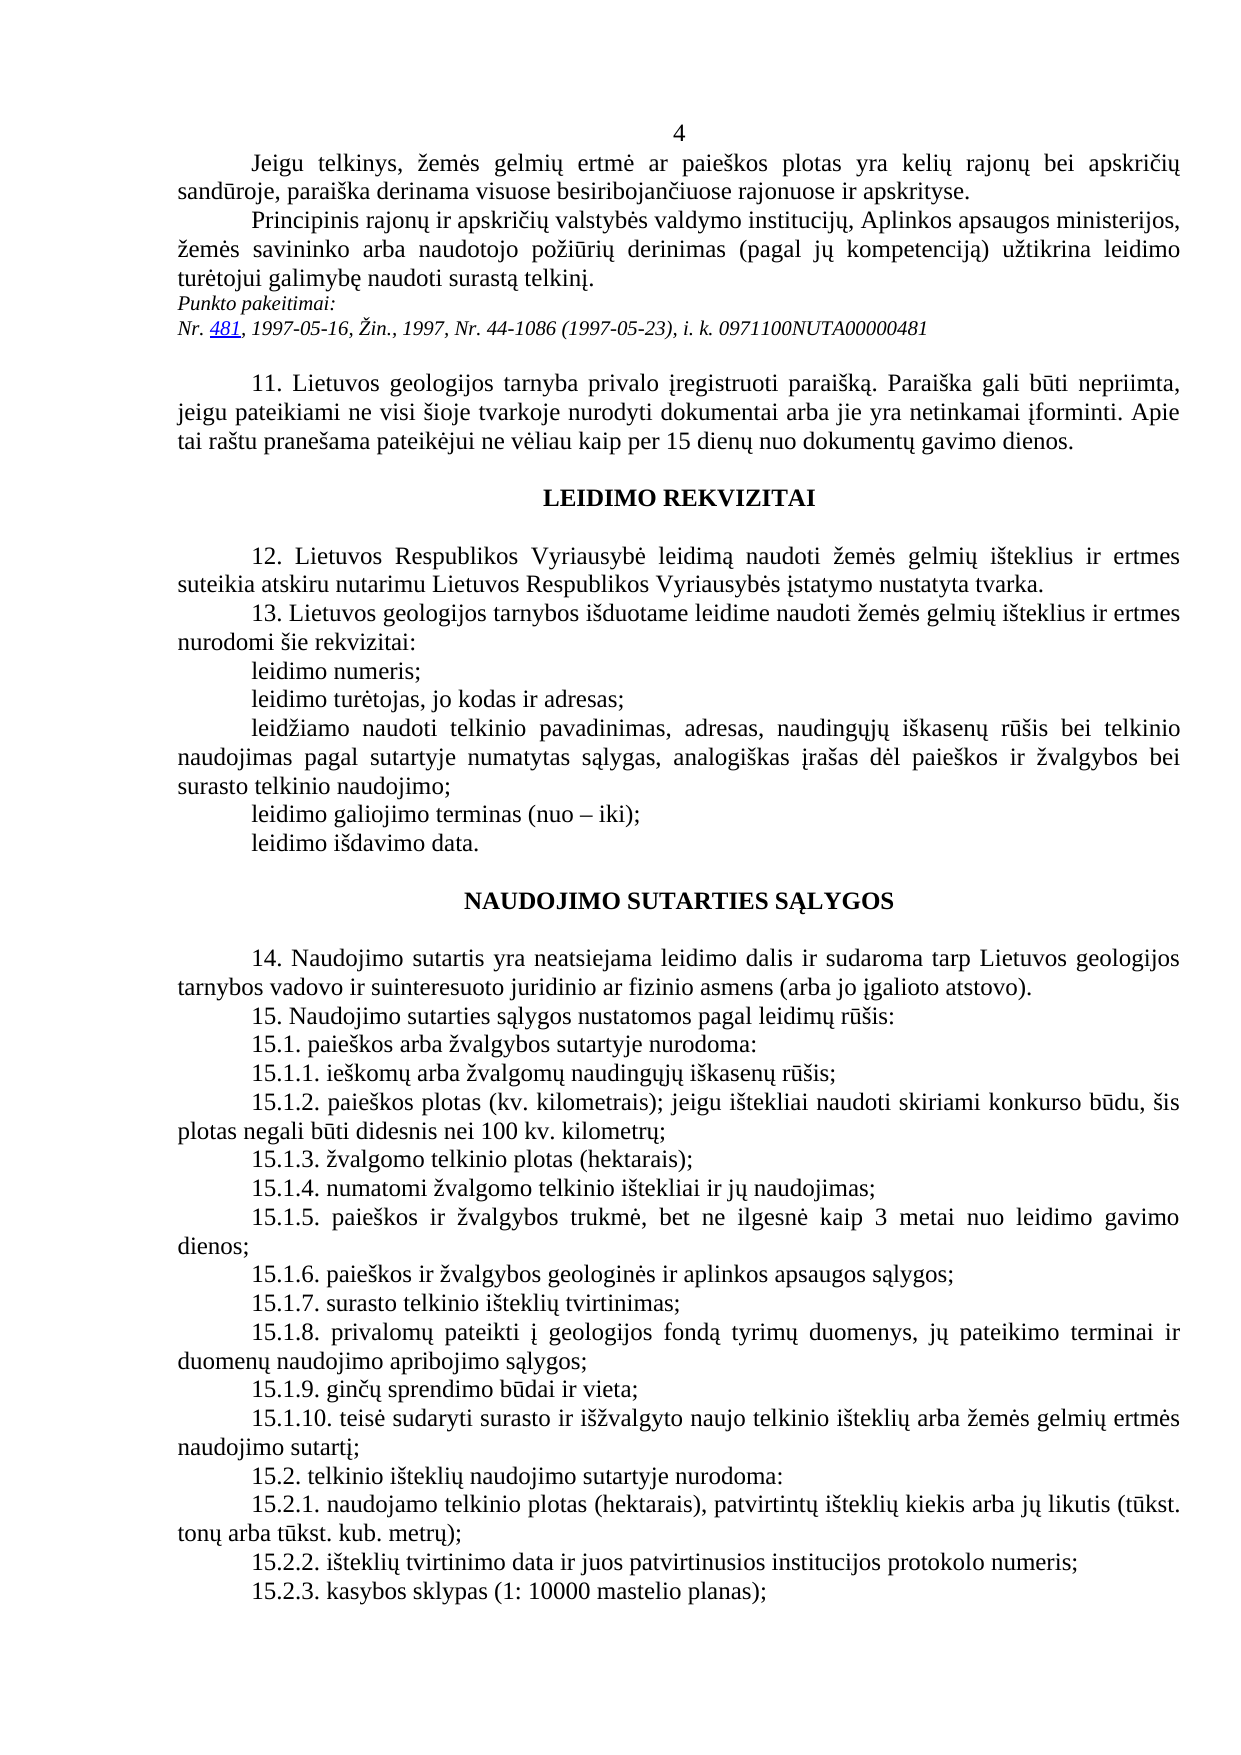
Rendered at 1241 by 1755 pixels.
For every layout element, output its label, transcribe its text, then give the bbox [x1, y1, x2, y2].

text 15.1. paieškos arba žvalgybos sutartyje nurodoma: [177, 1029, 1181, 1058]
text leidimo išdavimo data. [177, 828, 1181, 857]
text Principinis rajonų ir apskričių valstybės valdymo institucijų, Aplinkos apsaugos ministerijos, žemės savininko arba naudotojo požiūrių derinimas (pagal jų kompetenciją) užtikrina leidimo turėtojui galimybę naudoti surastą telkinį. [177, 205, 1181, 291]
text Jeigu telkinys, žemės gelmių ertmė ar paieškos plotas yra kelių rajonų bei apskričių sandūroje, paraiška derinama visuose besiribojančiuose rajonuose ir apskrityse. [177, 148, 1181, 205]
text 15.1.3. žvalgomo telkinio plotas (hektarais); [177, 1144, 1181, 1173]
text Leidimo rekvizitai [177, 483, 1181, 512]
text 15.1.4. numatomi žvalgomo telkinio ištekliai ir jų naudojimas; [177, 1173, 1181, 1202]
text 15. Naudojimo sutarties sąlygos nustatomos pagal leidimų rūšis: [177, 1001, 1181, 1029]
text 15.2.3. kasybos sklypas (1: 10000 mastelio planas); [177, 1576, 1181, 1604]
text leidimo galiojimo terminas (nuo – iki); [177, 799, 1181, 828]
text 15.1.5. paieškos ir žvalgybos trukmė, bet ne ilgesnė kaip 3 metai nuo leidimo gavimo dienos; [177, 1202, 1181, 1259]
text 15.1.2. paieškos plotas (kv. kilometrais); jeigu ištekliai naudoti skiriami konkurso būdu, šis plotas negali būti didesnis nei 100 kv. kilometrų; [177, 1087, 1181, 1144]
text 15.1.6. paieškos ir žvalgybos geologinės ir aplinkos apsaugos sąlygos; [177, 1259, 1181, 1288]
text leidimo numeris; [177, 656, 1181, 684]
text 14. Naudojimo sutartis yra neatsiejama leidimo dalis ir sudaroma tarp Lietuvos geologijos tarnybos vadovo ir suinteresuoto juridinio ar fizinio asmens (arba jo įgalioto atstovo). [177, 943, 1181, 1001]
text 15.1.8. privalomų pateikti į geologijos fondą tyrimų duomenys, jų pateikimo terminai ir duomenų naudojimo apribojimo sąlygos; [177, 1317, 1181, 1374]
text 11. Lietuvos geologijos tarnyba privalo įregistruoti paraišką. Paraiška gali būti nepriimta, jeigu pateikiami ne visi šioje tvarkoje nurodyti dokumentai arba jie yra netinkamai įforminti. Apie tai raštu pranešama pateikėjui ne vėliau kaip per 15 dienų nuo dokumentų gavimo dienos. [177, 368, 1181, 454]
text Nr. 481, 1997-05-16, Žin., 1997, Nr. 44-1086 (1997-05-23), i. k. 0971100NUTA00000481 [177, 315, 1181, 339]
text 15.1.7. surasto telkinio išteklių tvirtinimas; [177, 1288, 1181, 1317]
text 15.1.10. teisė sudaryti surasto ir išžvalgyto naujo telkinio išteklių arba žemės gelmių ertmės naudojimo sutartį; [177, 1403, 1181, 1461]
text 13. Lietuvos geologijos tarnybos išduotame leidime naudoti žemės gelmių išteklius ir ertmes nurodomi šie rekvizitai: [177, 598, 1181, 656]
text 15.1.9. ginčų sprendimo būdai ir vieta; [177, 1374, 1181, 1403]
text 12. Lietuvos Respublikos Vyriausybė leidimą naudoti žemės gelmių išteklius ir ertmes suteikia atskiru nutarimu Lietuvos Respublikos Vyriausybės įstatymo nustatyta tvarka. [177, 541, 1181, 598]
text 15.1.1. ieškomų arba žvalgomų naudingųjų iškasenų rūšis; [177, 1058, 1181, 1087]
text leidžiamo naudoti telkinio pavadinimas, adresas, naudingųjų iškasenų rūšis bei telkinio naudojimas pagal sutartyje numatytas sąlygas, analogiškas įrašas dėl paieškos ir žvalgybos bei surasto telkinio naudojimo; [177, 713, 1181, 799]
text Naudojimo sutarties sąlygos [177, 886, 1181, 914]
text 15.2.1. naudojamo telkinio plotas (hektarais), patvirtintų išteklių kiekis arba jų likutis (tūkst. tonų arba tūkst. kub. metrų); [177, 1489, 1181, 1547]
text 15.2.2. išteklių tvirtinimo data ir juos patvirtinusios institucijos protokolo numeris; [177, 1547, 1181, 1576]
text 15.2. telkinio išteklių naudojimo sutartyje nurodoma: [177, 1461, 1181, 1489]
text Punkto pakeitimai: [177, 291, 1181, 315]
text leidimo turėtojas, jo kodas ir adresas; [177, 684, 1181, 713]
